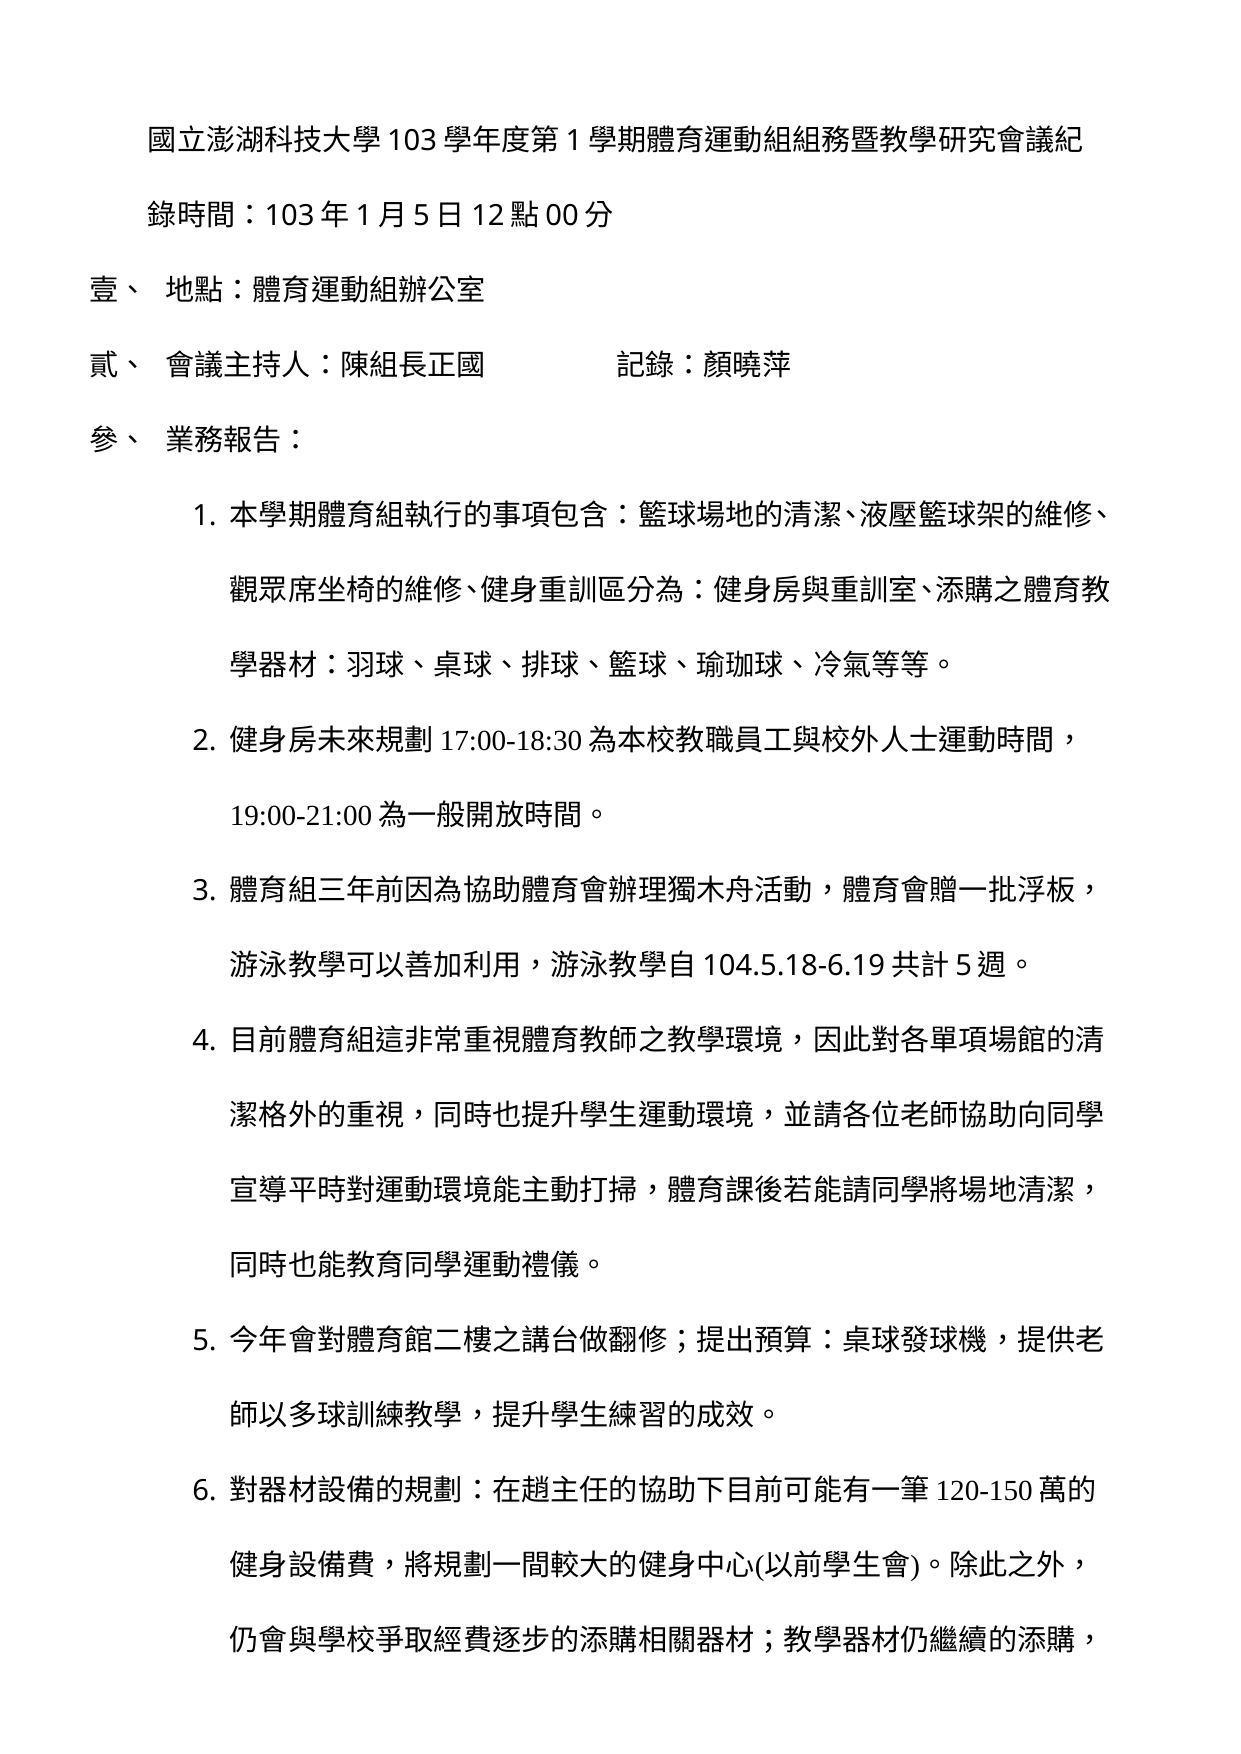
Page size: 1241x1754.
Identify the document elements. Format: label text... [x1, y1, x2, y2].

list 業務報告： [148, 400, 1110, 475]
list 地點：體育運動組辦公室 [148, 250, 1110, 325]
list 會議主持人：陳組長正國 記錄：顏曉萍 [148, 325, 1110, 400]
list 今年會對體育館二樓之講台做翻修；提出預算：桌球發球機，提供老師以多球訓練教學，提升學生練習的成效。 [192, 1300, 1110, 1450]
list 對器材設備的規劃：在趙主任的協助下目前可能有一筆120-150萬的健身設備費，將規劃一間較大的健身中心(以前學生會)。除此之外，仍會與學校爭取經費逐步的添購相關器材；教學器材仍繼續的添購，老師若有特別的器材需求可提出，體育組會考量經費的允許加以添購。 [192, 1450, 1110, 1675]
text 國立澎湖科技大學103學年度第1學期體育運動組組務暨教學研究會議紀錄時間：103年1月5日 12點00分 [148, 100, 1110, 250]
list 目前體育組這非常重視體育教師之教學環境，因此對各單項場館的清潔格外的重視，同時也提升學生運動環境，並請各位老師協助向同學宣導平時對運動環境能主動打掃，體育課後若能請同學將場地清潔，同時也能教育同學運動禮儀。 [192, 1000, 1110, 1300]
list 健身房未來規劃17:00-18:30為本校教職員工與校外人士運動時間，19:00-21:00為一般開放時間。 [192, 700, 1110, 850]
list 體育組三年前因為協助體育會辦理獨木舟活動，體育會贈一批浮板，游泳教學可以善加利用，游泳教學自104.5.18-6.19共計5週。 [192, 850, 1110, 1000]
list 本學期體育組執行的事項包含：籃球場地的清潔、液壓籃球架的維修、觀眾席坐椅的維修、健身重訓區分為：健身房與重訓室、添購之體育教學器材：羽球、桌球、排球、籃球、瑜珈球、冷氣等等。 [192, 475, 1110, 700]
